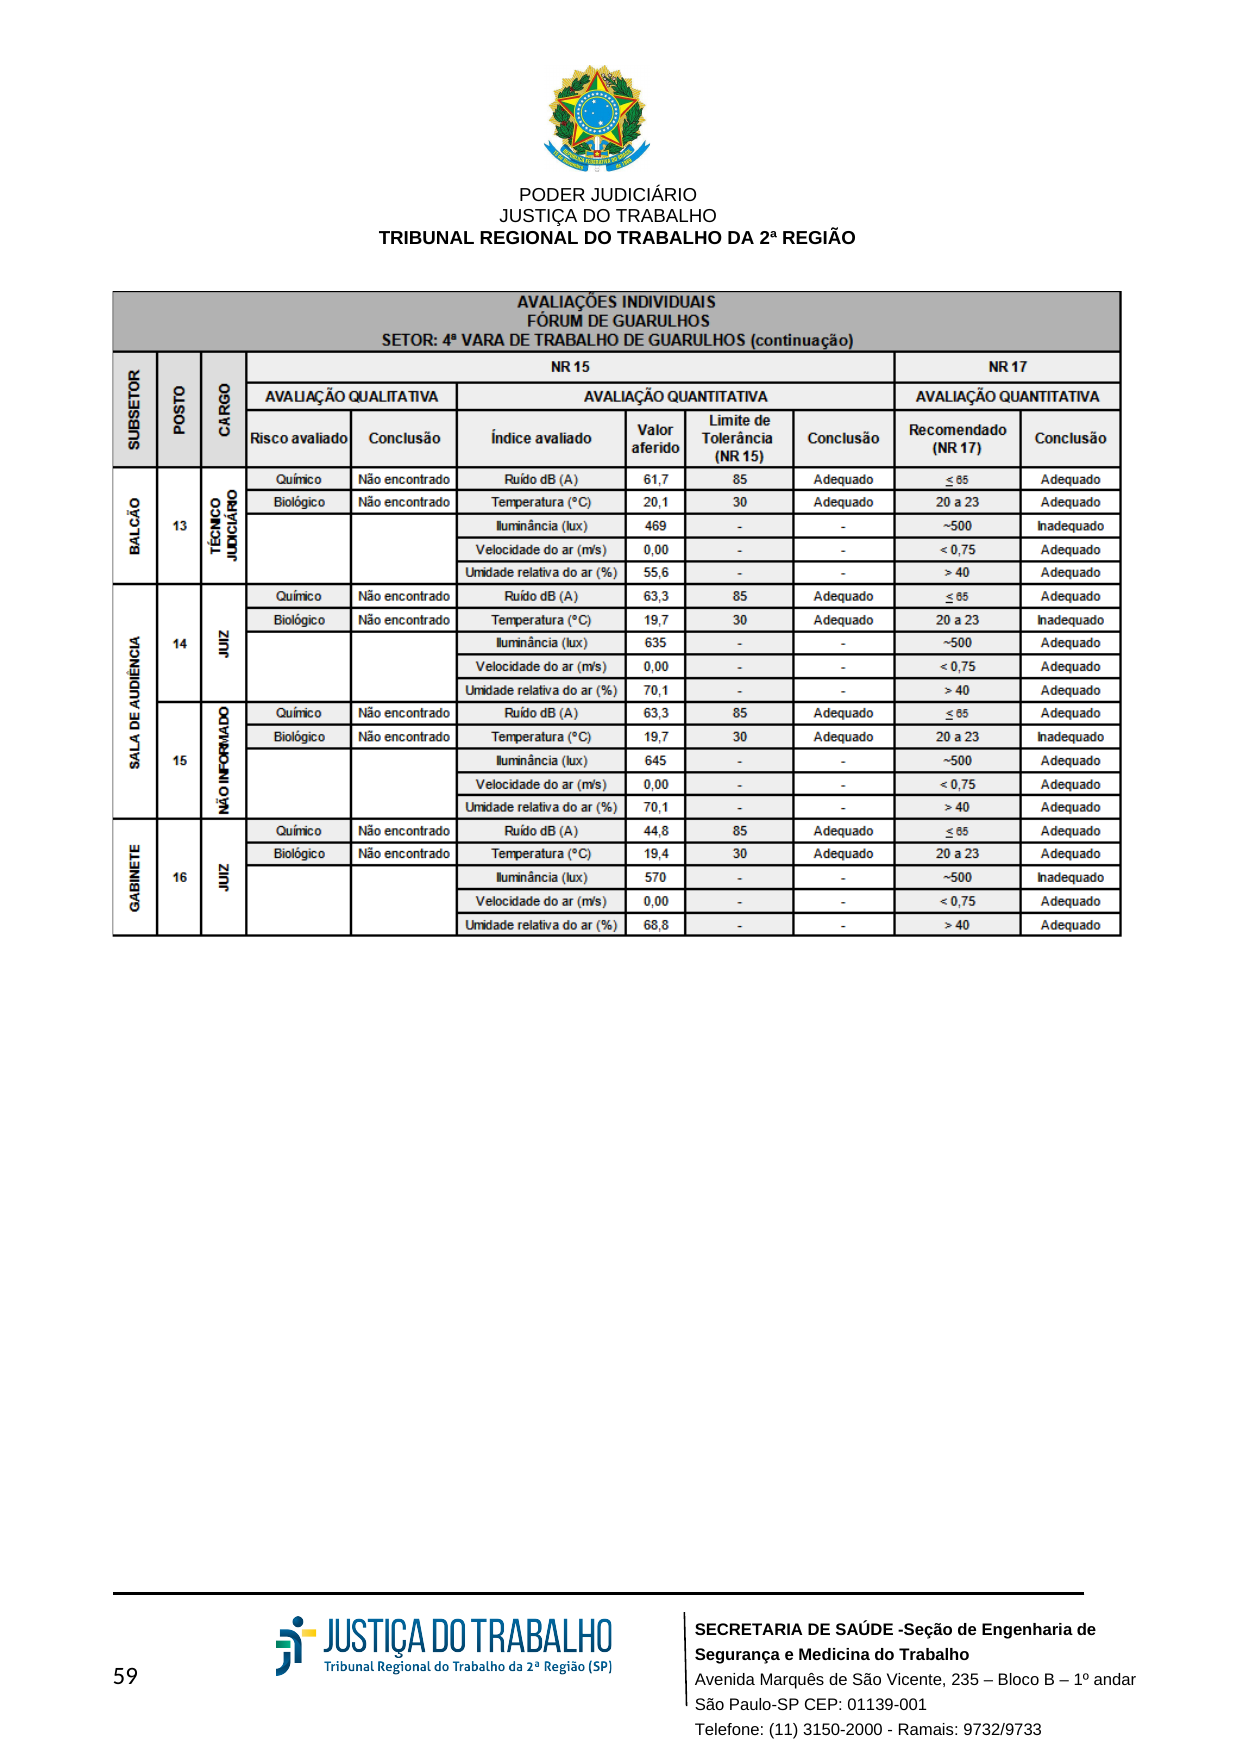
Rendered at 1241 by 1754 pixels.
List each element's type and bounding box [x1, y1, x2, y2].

picture [543, 65, 650, 172]
picture [276, 1616, 612, 1676]
picture [112, 291, 1123, 938]
